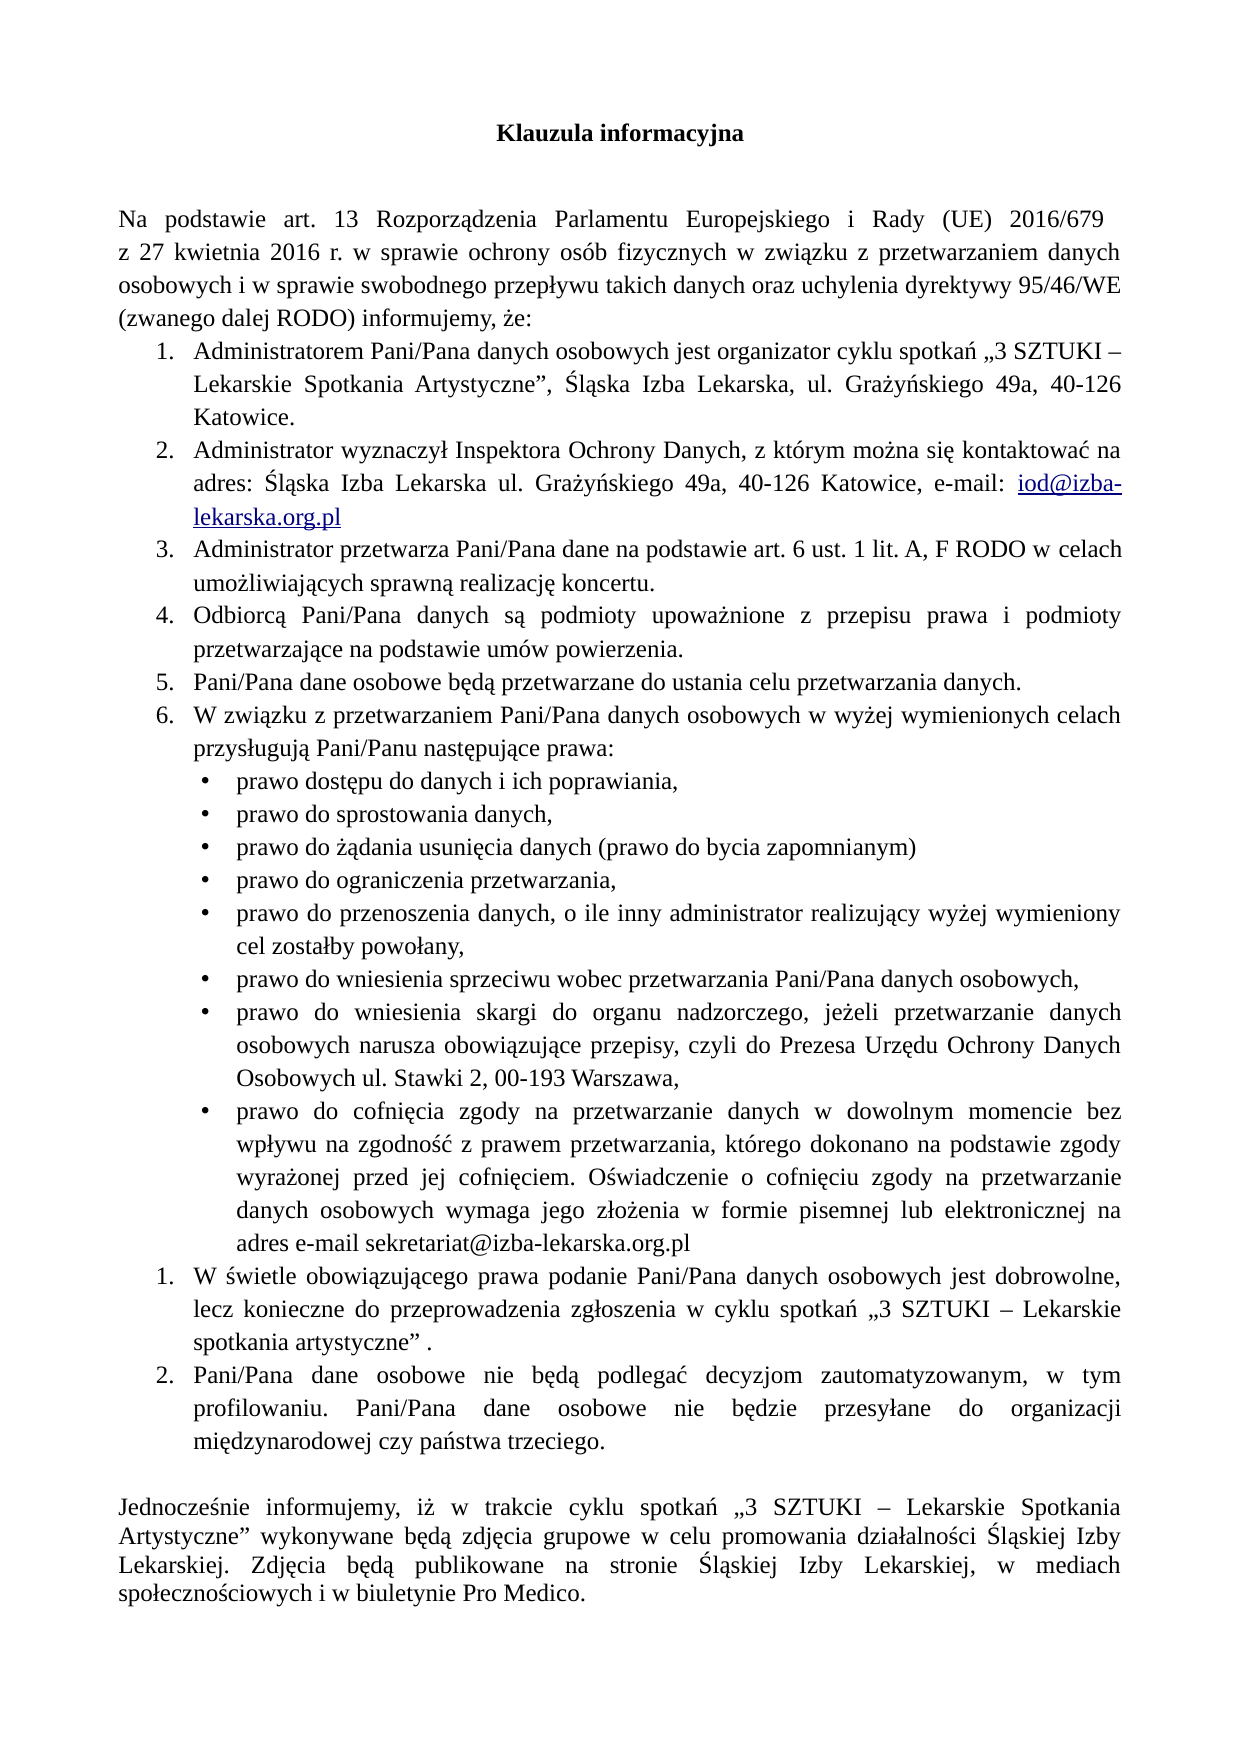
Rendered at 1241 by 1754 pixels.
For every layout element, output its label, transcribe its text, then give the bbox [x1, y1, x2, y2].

list prawo do żądania usunięcia danych (prawo do bycia zapomnianym) [201, 832, 1122, 861]
list Administrator przetwarza Pani/Pana dane na podstawie art. 6 ust. 1 lit. A, F RODO w celach umożliwiających sprawną realizację koncertu. [156, 534, 1122, 596]
list Administratorem Pani/Pana danych osobowych jest organizator cyklu spotkań „3 SZTUKI – Lekarskie Spotkania Artystyczne”, Śląska Izba Lekarska, ul. Grażyńskiego 49a, 40-126 Katowice. [156, 336, 1122, 431]
list prawo do cofnięcia zgody na przetwarzanie danych w dowolnym momencie bez wpływu na zgodność z prawem przetwarzania, którego dokonano na podstawie zgody wyrażonej przed jej cofnięciem. Oświadczenie o cofnięciu zgody na przetwarzanie danych osobowych wymaga jego złożenia w formie pisemnej lub elektronicznej na adres e-mail sekretariat@izba-lekarska.org.pl [201, 1096, 1122, 1257]
list prawo do sprostowania danych, [201, 799, 1122, 827]
list Pani/Pana dane osobowe będą przetwarzane do ustania celu przetwarzania danych. [156, 667, 1122, 695]
list prawo do przenoszenia danych, o ile inny administrator realizujący wyżej wymieniony cel zostałby powołany, [201, 898, 1122, 959]
list W związku z przetwarzaniem Pani/Pana danych osobowych w wyżej wymienionych celach przysługują Pani/Panu następujące prawa: [156, 700, 1122, 761]
list prawo do wniesienia skargi do organu nadzorczego, jeżeli przetwarzanie danych osobowych narusza obowiązujące przepisy, czyli do Prezesa Urzędu Ochrony Danych Osobowych ul. Stawki 2, 00-193 Warszawa, [201, 997, 1122, 1092]
list Odbiorcą Pani/Pana danych są podmioty upoważnione z przepisu prawa i podmioty przetwarzające na podstawie umów powierzenia. [156, 601, 1122, 662]
text Na podstawie art. 13 Rozporządzenia Parlamentu Europejskiego i Rady (UE) 2016/679 z 27 kwietnia 2016 r. w sprawie ochrony osób fizycznych w związku z przetwarzaniem danych osobowych i w sprawie swobodnego przepływu takich danych oraz uchylenia dyrektywy 95/46/WE (zwanego dalej RODO) informujemy, że: [118, 204, 1122, 332]
text Klauzula informacyjna [118, 118, 1122, 147]
list prawo do ograniczenia przetwarzania, [201, 865, 1122, 893]
list prawo do wniesienia sprzeciwu wobec przetwarzania Pani/Pana danych osobowych, [201, 964, 1122, 993]
list Administrator wyznaczył Inspektora Ochrony Danych, z którym można się kontaktować na adres: Śląska Izba Lekarska ul. Grażyńskiego 49a, 40-126 Katowice, e-mail: iod@izba-lekarska.org.pl [156, 436, 1122, 530]
list W świetle obowiązującego prawa podanie Pani/Pana danych osobowych jest dobrowolne, lecz konieczne do przeprowadzenia zgłoszenia w cyklu spotkań „3 SZTUKI – Lekarskie spotkania artystyczne” . [156, 1261, 1122, 1356]
text Jednocześnie informujemy, iż w trakcie cyklu spotkań „3 SZTUKI – Lekarskie Spotkania Artystyczne” wykonywane będą zdjęcia grupowe w celu promowania działalności Śląskiej Izby Lekarskiej. Zdjęcia będą publikowane na stronie Śląskiej Izby Lekarskiej, w mediach społecznościowych i w biuletynie Pro Medico. [118, 1492, 1122, 1607]
list Pani/Pana dane osobowe nie będą podlegać decyzjom zautomatyzowanym, w tym profilowaniu. Pani/Pana dane osobowe nie będzie przesyłane do organizacji międzynarodowej czy państwa trzeciego. [156, 1360, 1122, 1455]
list prawo dostępu do danych i ich poprawiania, [201, 766, 1122, 794]
